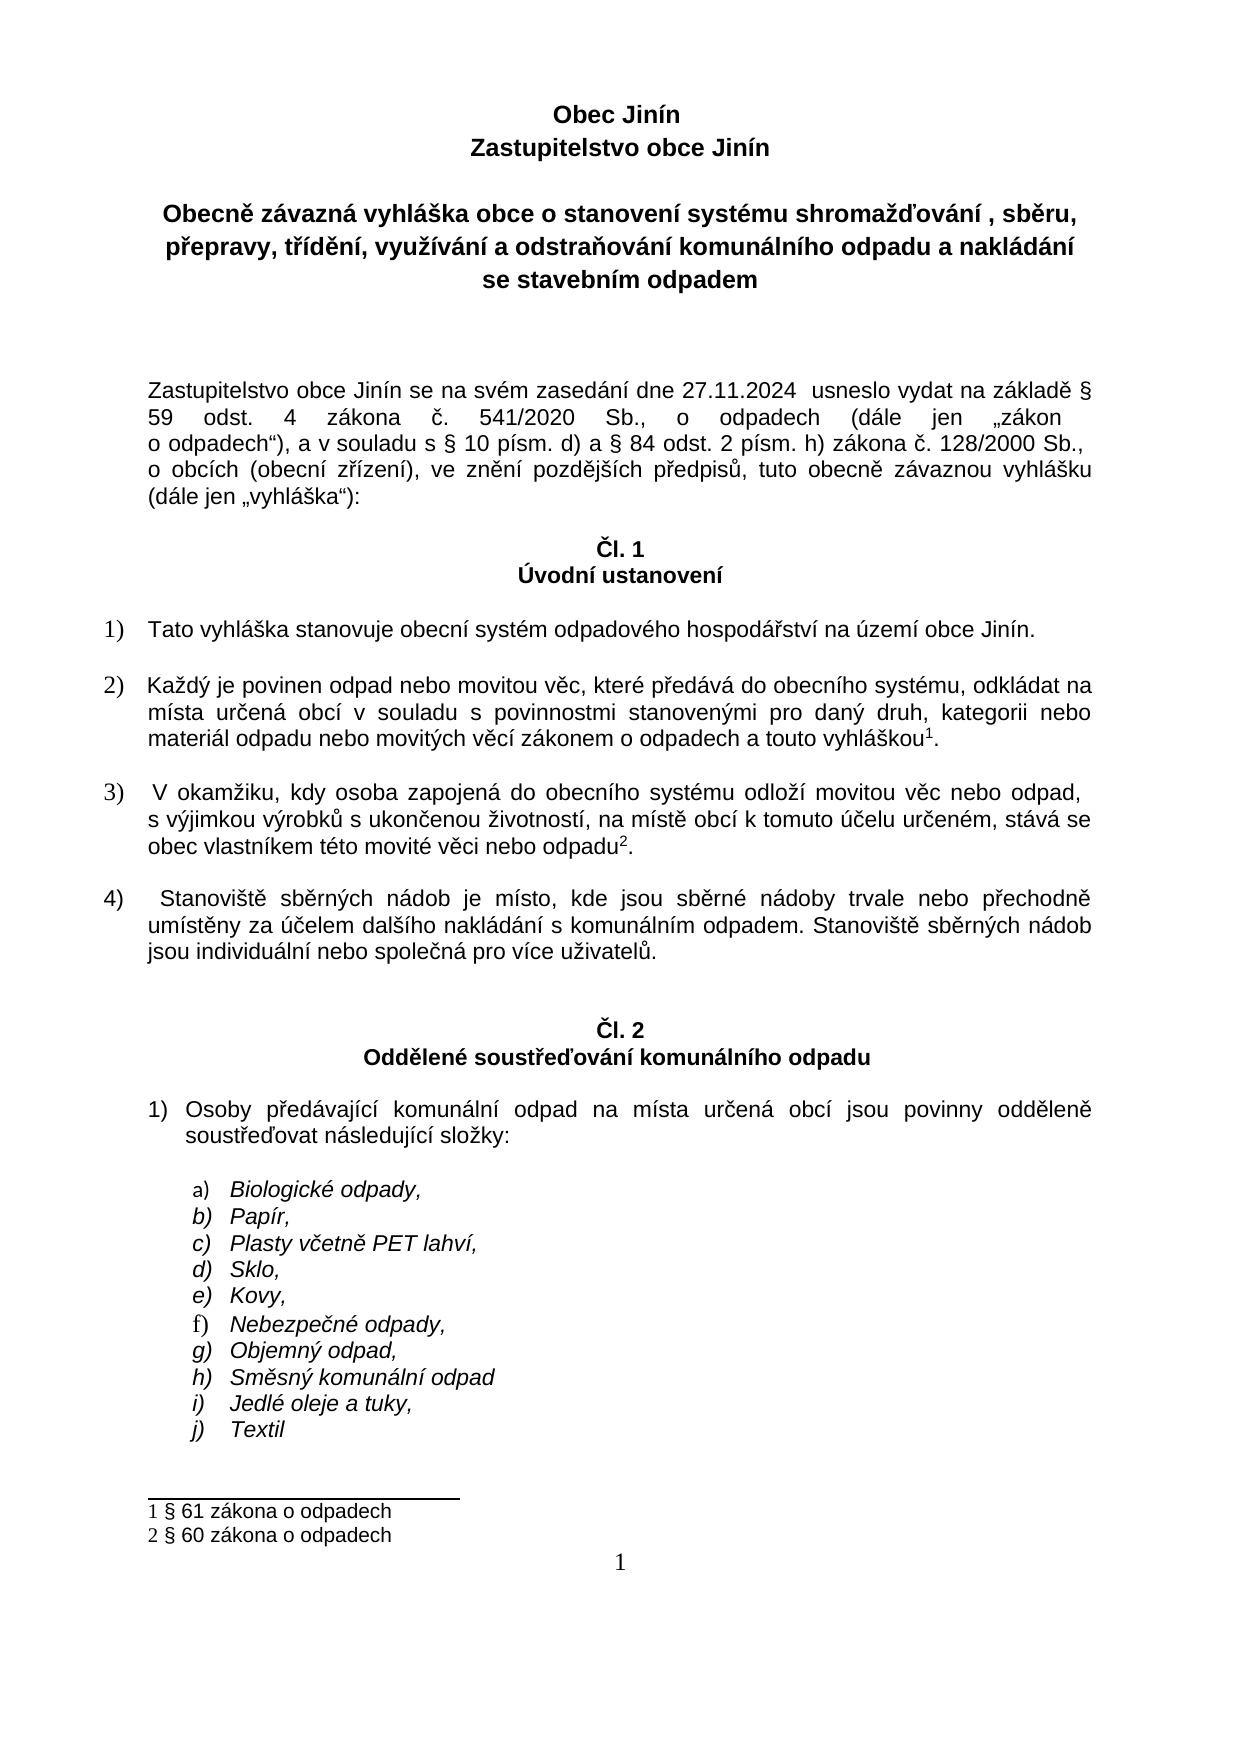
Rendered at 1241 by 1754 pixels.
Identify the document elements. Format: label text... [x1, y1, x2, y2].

text Zastupitelstvo obce Jinín se na svém zasedání dne 27.11.2024 usneslo vydat na základě § 59 odst. 4 zákona č. 541/2020 Sb., o odpadech (dále jen „zákon o odpadech“), a v souladu s § 10 písm. d) a § 84 odst. 2 písm. h) zákona č. 128/2000 Sb., o obcích (obecní zřízení), ve znění pozdějších předpisů, tuto obecně závaznou vyhlášku (dále jen „vyhláška“): [148, 377, 1092, 509]
list Kovy, [192, 1282, 1092, 1309]
list Objemný odpad, [192, 1337, 1092, 1364]
subtitle Úvodní ustanovení [148, 562, 1092, 588]
text Obec Jinín [148, 100, 1092, 129]
list Textil [192, 1416, 1092, 1443]
text Čl. 2 [148, 1017, 1092, 1043]
list Tato vyhláška stanovuje obecní systém odpadového hospodářství na území obce Jinín. [103, 614, 1092, 643]
list Biologické odpady, [192, 1175, 1092, 1203]
list Stanoviště sběrných nádob je místo, kde jsou sběrné nádoby trvale nebo přechodně umístěny za účelem dalšího nakládání s komunálním odpadem. Stanoviště sběrných nádob jsou individuální nebo společná pro více uživatelů. [103, 885, 1092, 964]
list Každý je povinen odpad nebo movitou věc, které předává do obecního systému, odkládat na místa určená obcí v souladu s povinnostmi stanovenými pro daný druh, kategorii nebo materiál odpadu nebo movitých věcí zákonem o odpadech a touto vyhláškou. [103, 670, 1092, 751]
list V okamžiku, kdy osoba zapojená do obecního systému odloží movitou věc nebo odpad, s výjimkou výrobků s ukončenou životností, na místě obcí k tomuto účelu určeném, stává se obec vlastníkem této movité věci nebo odpadu. [103, 777, 1092, 859]
list Osoby předávající komunální odpad na místa určená obcí jsou povinny odděleně soustřeďovat následující složky: [148, 1096, 1092, 1149]
list Jedlé oleje a tuky, [192, 1390, 1092, 1416]
list Nebezpečné odpady, [192, 1309, 1092, 1337]
list Směsný komunální odpad [192, 1364, 1092, 1390]
list § 61 zákona o odpadech [148, 1499, 1092, 1523]
list § 60 zákona o odpadech [148, 1523, 1092, 1547]
list Papír, [192, 1203, 1092, 1229]
text Oddělené soustřeďování komunálního odpadu [148, 1043, 1092, 1070]
text Zastupitelstvo obce Jinín [148, 133, 1092, 162]
list Plasty včetně PET lahví, [192, 1229, 1092, 1256]
text Čl. 1 [148, 536, 1092, 562]
text Obecně závazná vyhláška obce o stanovení systému shromažďování , sběru, přepravy, třídění, využívání a odstraňování komunálního odpadu a nakládání se stavebním odpadem [148, 199, 1092, 294]
list Sklo, [192, 1256, 1092, 1282]
